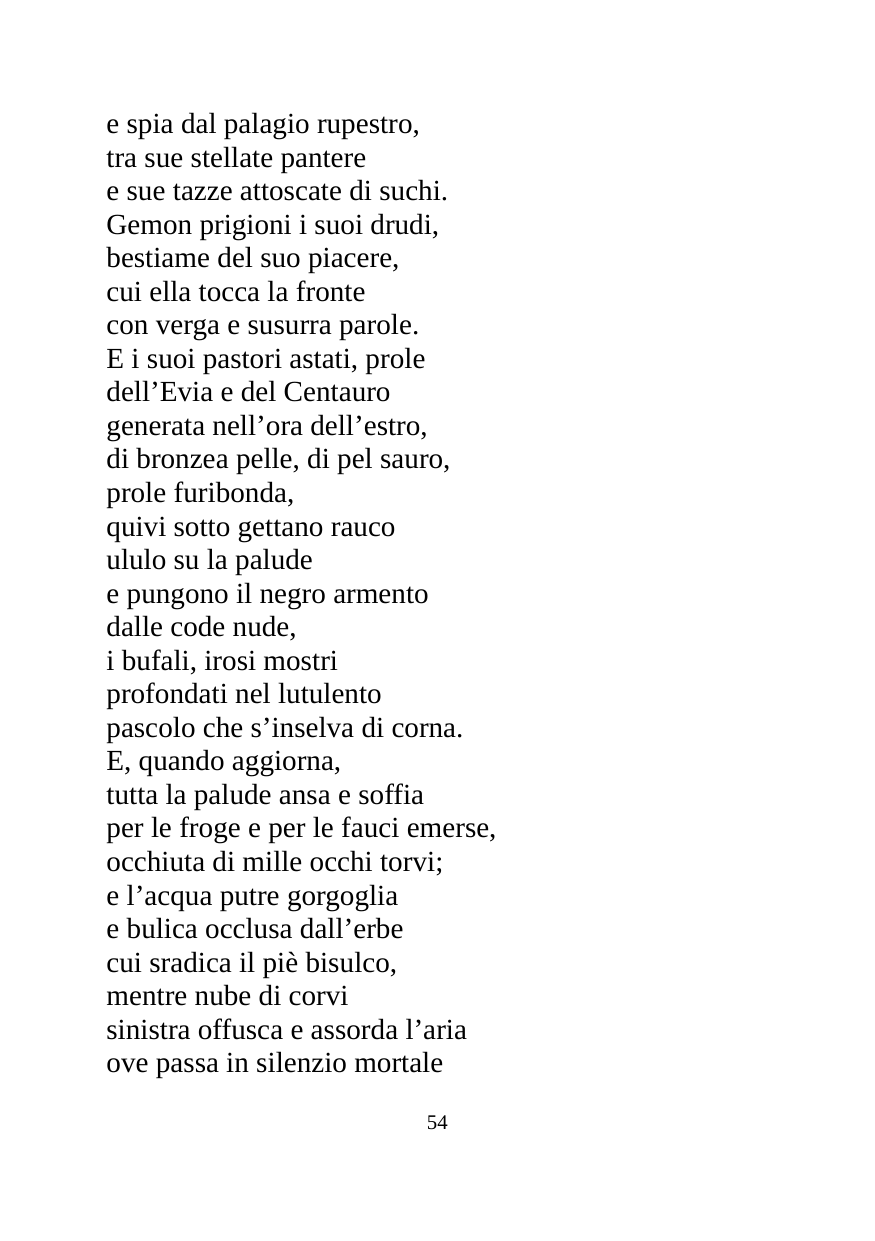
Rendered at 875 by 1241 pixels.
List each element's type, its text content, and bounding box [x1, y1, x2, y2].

text pascolo che s’inselva di corna. [106, 710, 768, 743]
text E i suoi pastori astati, prole [106, 341, 768, 374]
text e l’acqua putre gorgoglia [106, 878, 768, 911]
text con verga e susurra parole. [106, 307, 768, 341]
text quivi sotto gettano rauco [106, 509, 768, 542]
text e sue tazze attoscate di suchi. [106, 173, 768, 207]
text ove passa in silenzio mortale [106, 1045, 768, 1079]
text cui sradica il piè bisulco, [106, 945, 768, 978]
text generata nell’ora dell’estro, [106, 408, 768, 442]
text di bronzea pelle, di pel sauro, [106, 442, 768, 475]
text E, quando aggiorna, [106, 743, 768, 777]
text i bufali, irosi mostri [106, 643, 768, 676]
text ululo su la palude [106, 542, 768, 576]
text prole furibonda, [106, 475, 768, 509]
text profondati nel lutulento [106, 676, 768, 710]
text per le froge e per le fauci emerse, [106, 811, 768, 844]
text bestiame del suo piacere, [106, 240, 768, 274]
text e pungono il negro armento [106, 576, 768, 609]
text mentre nube di corvi [106, 978, 768, 1012]
text Gemon prigioni i suoi drudi, [106, 207, 768, 240]
text cui ella tocca la fronte [106, 274, 768, 307]
text e bulica occlusa dall’erbe [106, 911, 768, 945]
text occhiuta di mille occhi torvi; [106, 844, 768, 878]
text e spia dal palagio rupestro, [106, 106, 768, 140]
text tra sue stellate pantere [106, 140, 768, 173]
text tutta la palude ansa e soffia [106, 777, 768, 811]
text sinistra offusca e assorda l’aria [106, 1012, 768, 1045]
text dell’Evia e del Centauro [106, 374, 768, 408]
text dalle code nude, [106, 609, 768, 643]
